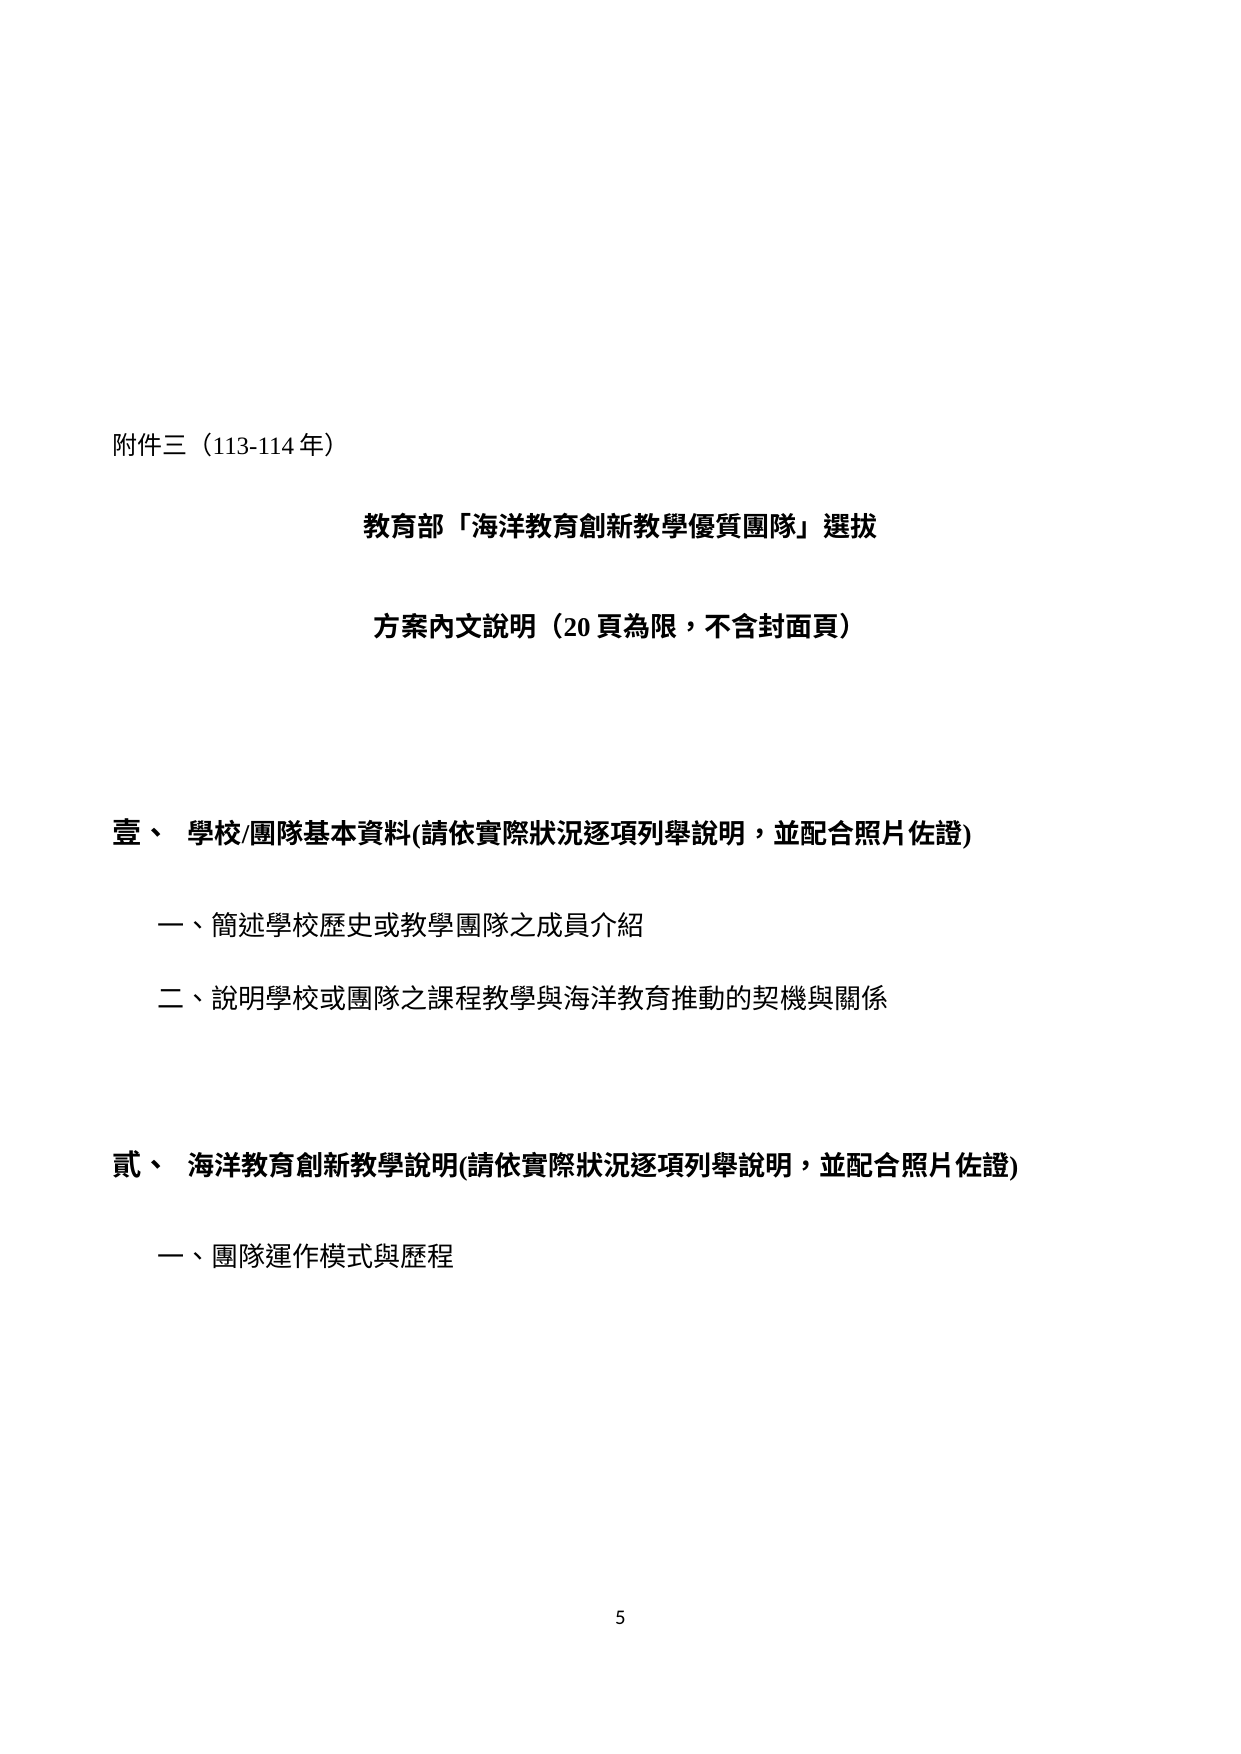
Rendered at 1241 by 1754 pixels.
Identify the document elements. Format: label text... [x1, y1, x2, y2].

text 方案內文說明（20頁為限，不含封面頁） [112, 583, 1128, 646]
text 教育部「海洋教育創新教學優質團隊」選拔 [112, 483, 1128, 546]
text 附件三（113-114年） [112, 402, 1128, 464]
text 一、團隊運作模式與歷程 [112, 1213, 1128, 1276]
text 一、簡述學校歷史或教學團隊之成員介紹 [112, 882, 1128, 945]
list 海洋教育創新教學說明(請依實際狀況逐項列舉說明，並配合照片佐證) [112, 1121, 1128, 1183]
text 二、說明學校或團隊之課程教學與海洋教育推動的契機與關係 [112, 955, 1128, 1018]
list 學校/團隊基本資料(請依實際狀況逐項列舉說明，並配合照片佐證) [112, 789, 1128, 852]
